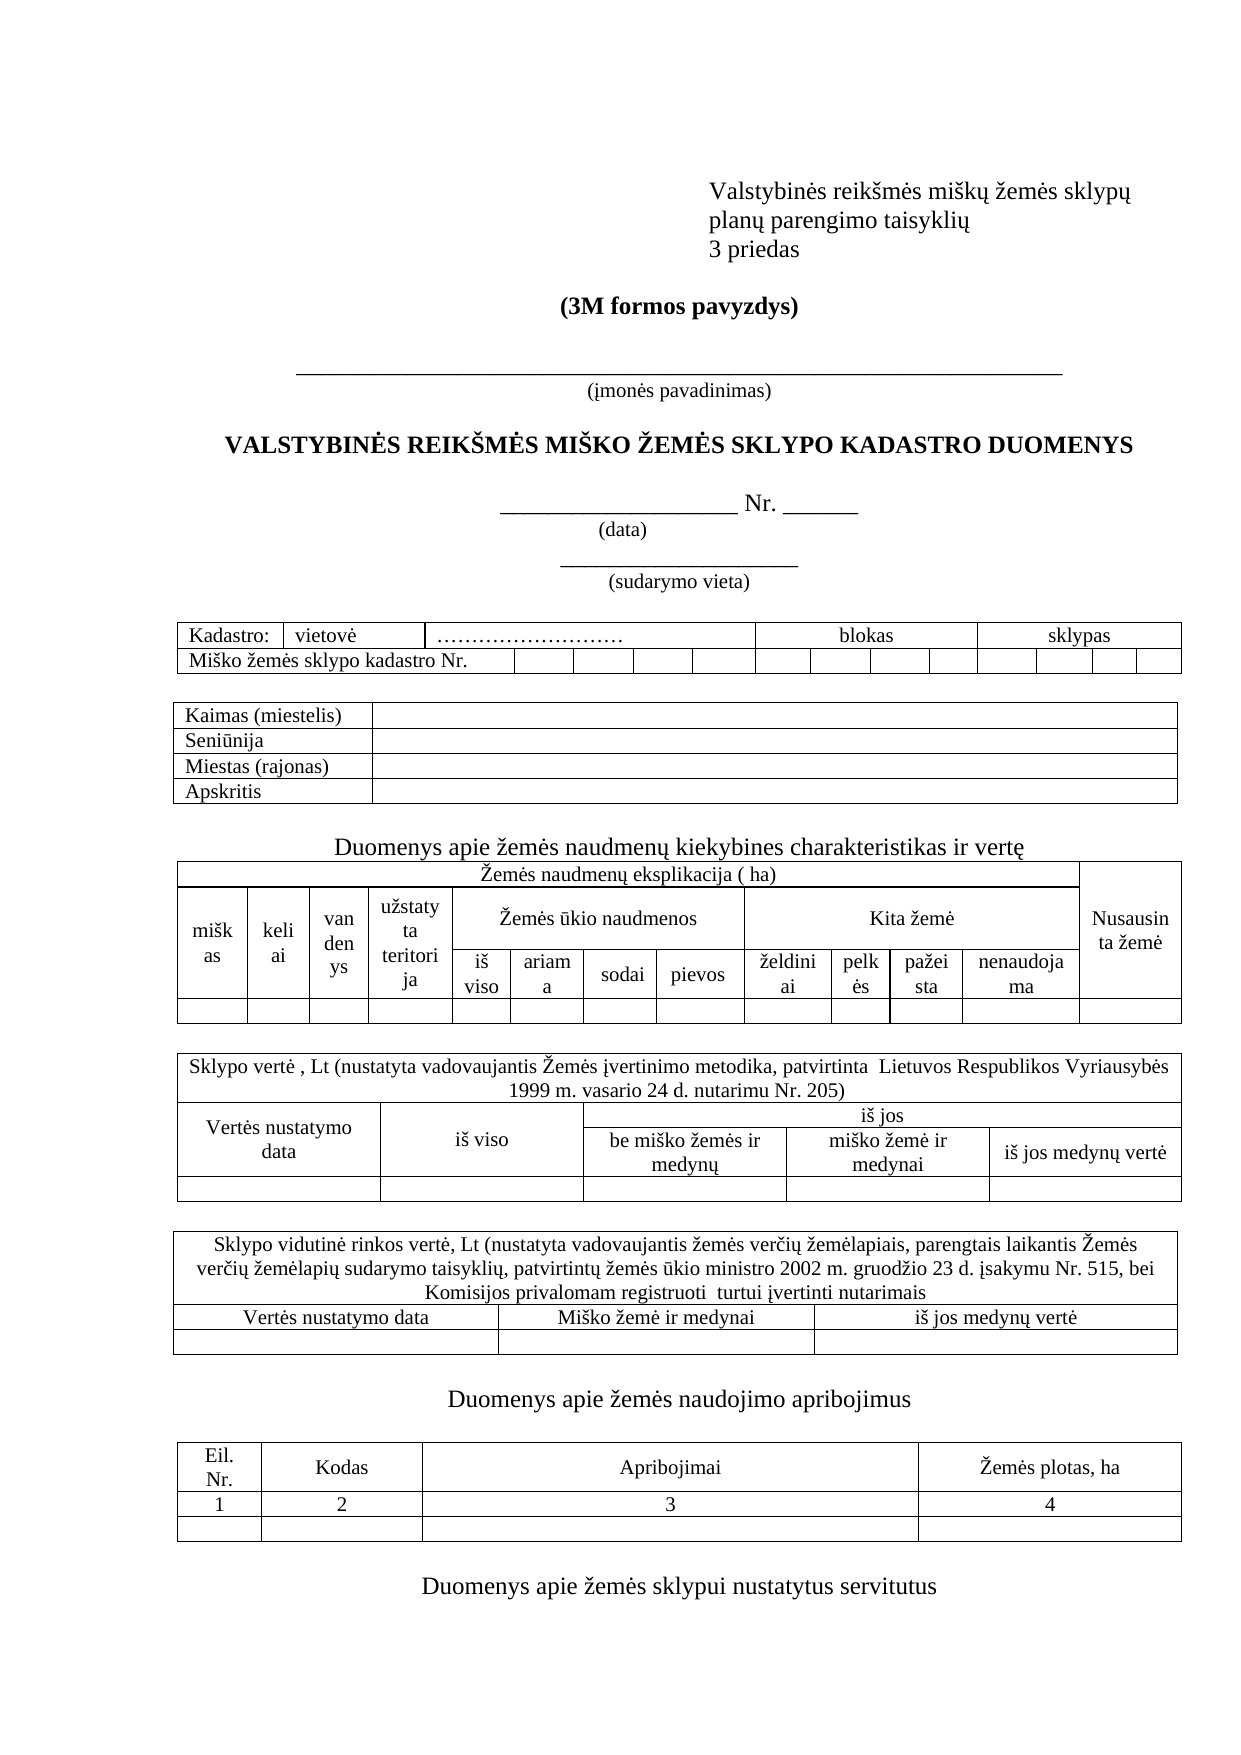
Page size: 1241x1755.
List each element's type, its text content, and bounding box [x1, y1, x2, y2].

table_cell [174, 1330, 498, 1354]
table_cell 2 [262, 1492, 422, 1516]
table_cell [453, 999, 510, 1023]
table_cell 1 [178, 1492, 261, 1516]
table_cell [373, 754, 1177, 778]
table_cell [745, 999, 831, 1023]
text (3M formos pavyzdys) [177, 291, 1181, 320]
table_cell [381, 1177, 583, 1201]
table_cell [310, 999, 368, 1023]
text Duomenys apie žemės naudmenų kiekybines charakteristikas ir vertę [177, 832, 1181, 861]
table_cell vandenys [310, 888, 368, 998]
table_header Žemės plotas, ha [919, 1443, 1181, 1491]
table_cell [871, 649, 929, 672]
table_cell iš jos medynų vertė [815, 1305, 1177, 1329]
table_cell [574, 649, 633, 672]
table_cell Miško žemė ir medynai [499, 1305, 814, 1329]
table_header sklypas [978, 623, 1181, 647]
text Valstybinės reikšmės miškų žemės sklypų [177, 176, 1181, 205]
table_cell miškas [178, 888, 247, 998]
table_cell Žemės ūkio naudmenos [453, 888, 744, 948]
table_cell [178, 1517, 261, 1541]
table_cell [262, 1517, 422, 1541]
table_cell [963, 999, 1079, 1023]
table_cell [584, 1177, 786, 1201]
table_cell [634, 649, 692, 672]
text Duomenys apie žemės sklypui nustatytus servitutus [177, 1571, 1181, 1599]
table_cell sodai [584, 950, 656, 998]
table_cell Miestas (rajonas) [174, 754, 372, 778]
table_header Eil. Nr. [178, 1443, 261, 1491]
table_cell ariama [511, 950, 583, 998]
table_cell [919, 1517, 1181, 1541]
table_cell [1080, 999, 1181, 1023]
table_header Sklypo vertė , Lt (nustatyta vadovaujantis Žemės įvertinimo metodika, patvirtinta Lietuvos Respublikos Vyriausybės 1999 m. vasario 24 d. nutarimu Nr. 205) [178, 1054, 1181, 1102]
table_header [373, 703, 1177, 727]
table_cell [178, 999, 247, 1023]
table_cell [787, 1177, 989, 1201]
table_cell [515, 649, 573, 672]
table_cell [693, 649, 755, 672]
table_cell [756, 649, 810, 672]
table_cell 3 [423, 1492, 918, 1516]
table_cell užstatyta teritorija [369, 888, 452, 998]
text 3 priedas [177, 234, 1181, 263]
table_cell [373, 779, 1177, 803]
table_cell [369, 999, 452, 1023]
table_cell Miško žemės sklypo kadastro Nr. [178, 649, 514, 672]
table_cell be miško žemės ir medynų [584, 1128, 786, 1176]
table_cell želdiniai [745, 950, 831, 998]
table_cell [248, 999, 309, 1023]
table_cell [990, 1177, 1181, 1201]
table_cell Vertės nustatymo data [178, 1103, 380, 1176]
table_cell miško žemė ir medynai [787, 1128, 989, 1176]
text (sudarymo vieta) [177, 569, 1181, 593]
table_cell [423, 1517, 918, 1541]
table_cell pelkės [832, 950, 889, 998]
table_cell [499, 1330, 814, 1354]
table_header ……………………… [426, 623, 755, 647]
text (data) [177, 517, 1181, 541]
table_header Nusausinta žemė [1080, 862, 1181, 998]
table_cell [811, 649, 870, 672]
table_cell Seniūnija [174, 729, 372, 752]
table_cell pievos [657, 950, 744, 998]
table_header Apribojimai [423, 1443, 918, 1491]
text Nr. ______ [177, 488, 1181, 517]
table_header Kaimas (miestelis) [174, 703, 372, 727]
table_cell [511, 999, 583, 1023]
table_cell [815, 1330, 1177, 1354]
table_cell 4 [919, 1492, 1181, 1516]
table_cell pažeista [891, 950, 962, 998]
table_header Sklypo vidutinė rinkos vertė, Lt (nustatyta vadovaujantis žemės verčių žemėlapiais, parengtais laikantis Žemės verčių žemėlapių sudarymo taisyklių, patvirtintų žemės ūkio ministro 2002 m. gruodžio 23 d. įsakymu Nr. 515, bei Komisijos privalomam registruoti turtui įvertinti nutarimais [174, 1232, 1177, 1304]
table_cell [1137, 649, 1181, 672]
table_cell [178, 1177, 380, 1201]
table_cell iš jos medynų vertė [990, 1128, 1181, 1176]
table_header vietovė [284, 623, 424, 647]
table_cell nenaudojama [963, 950, 1079, 998]
table_cell [891, 999, 962, 1023]
table_cell Kita žemė [745, 888, 1079, 948]
table_header blokas [756, 623, 977, 647]
table_header Kodas [262, 1443, 422, 1491]
table_cell [1093, 649, 1136, 672]
text (įmonės pavadinimas) [177, 378, 1181, 402]
table_cell [930, 649, 977, 672]
table_cell [832, 999, 889, 1023]
table_cell [657, 999, 744, 1023]
text VALSTYBINĖS REIKŠMĖS MIŠKO ŽEMĖS sklypo kadastro duomenys [177, 430, 1181, 459]
table_cell Vertės nustatymo data [174, 1305, 498, 1329]
table_header Žemės naudmenų eksplikacija ( ha) [178, 862, 1079, 886]
table_cell Apskritis [174, 779, 372, 803]
table_header Kadastro: [178, 623, 283, 647]
table_cell [584, 999, 656, 1023]
table_cell [373, 729, 1177, 752]
table_cell keliai [248, 888, 309, 998]
text Duomenys apie žemės naudojimo apribojimus [177, 1384, 1181, 1413]
table_cell [978, 649, 1036, 672]
table_cell iš viso [381, 1103, 583, 1176]
table_cell iš viso [453, 950, 510, 998]
table_cell [1037, 649, 1092, 672]
text planų parengimo taisyklių [177, 205, 1181, 234]
table_cell iš jos [584, 1103, 1181, 1127]
